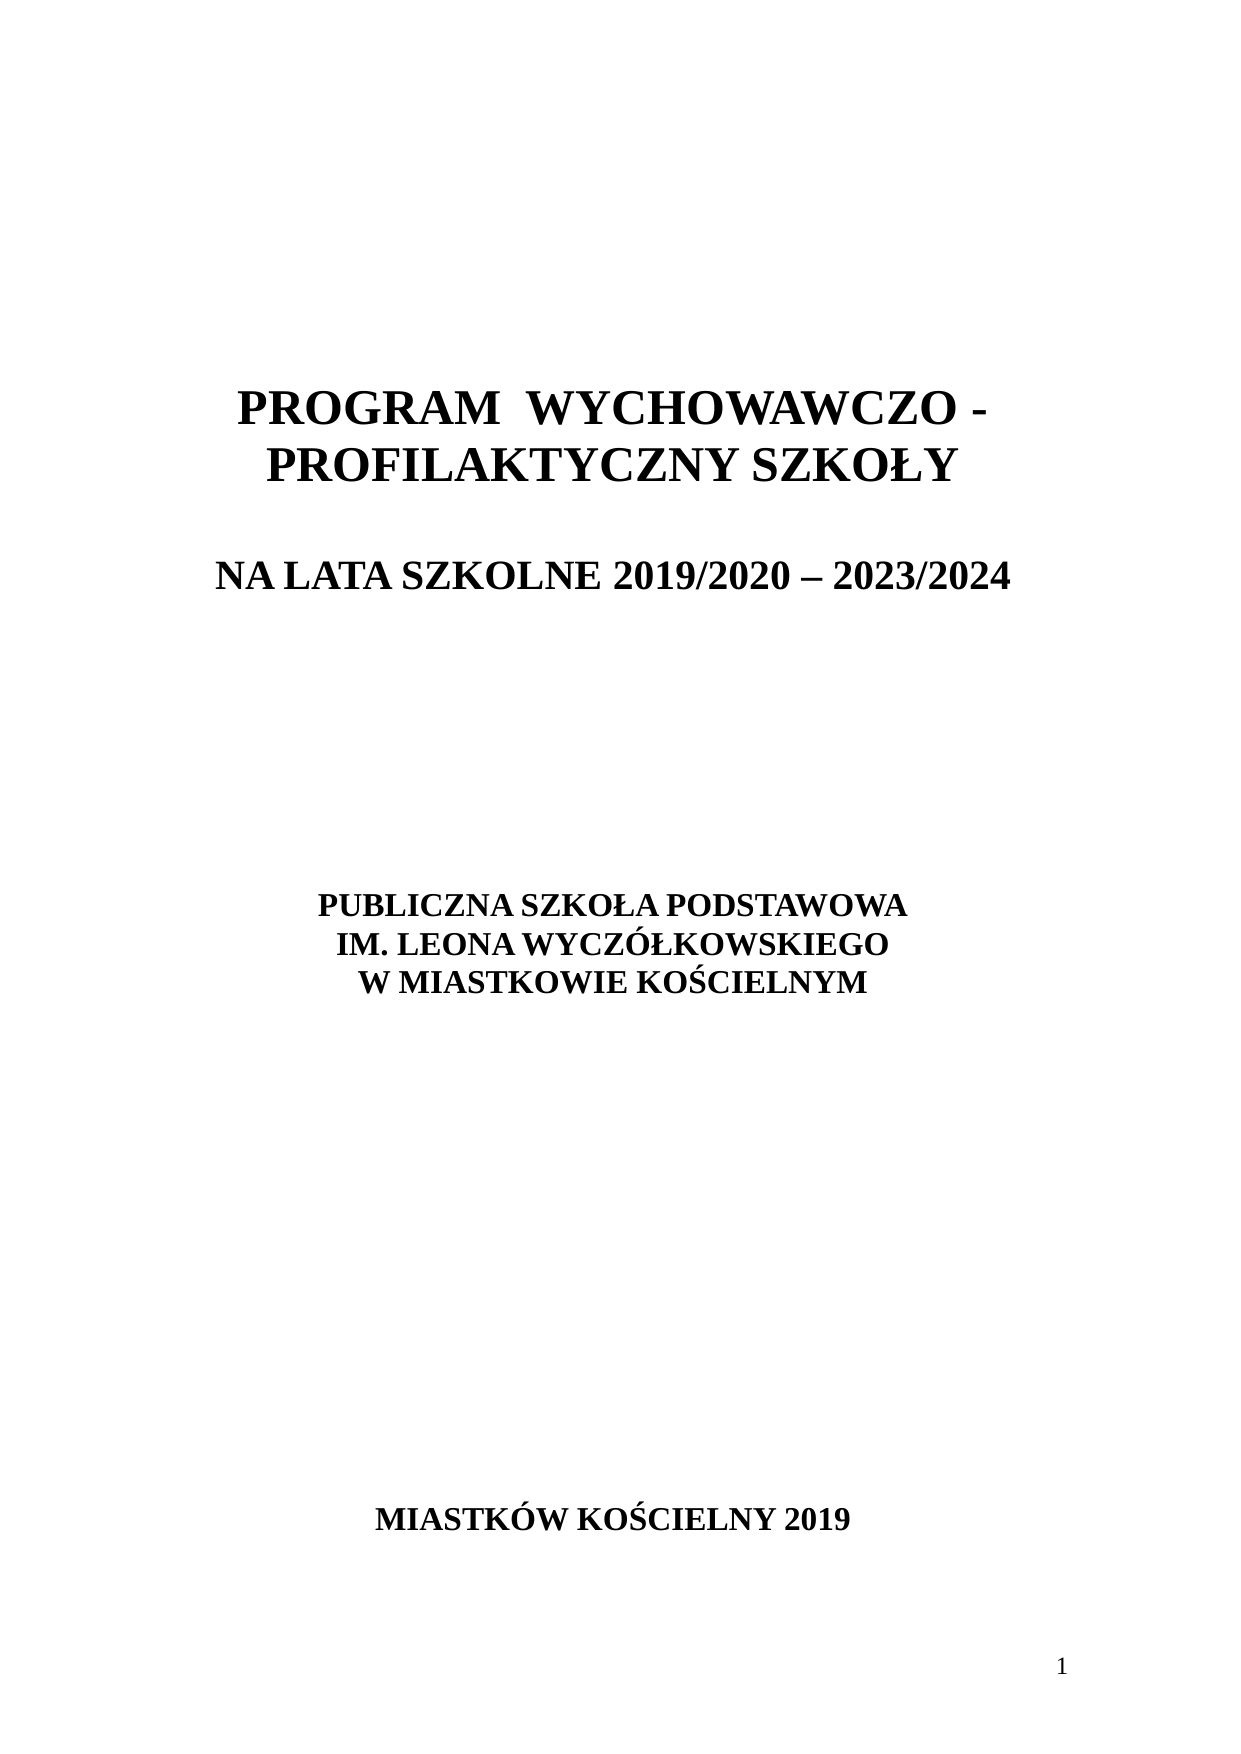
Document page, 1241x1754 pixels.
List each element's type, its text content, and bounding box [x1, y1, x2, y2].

text PUBLICZNA SZKOŁA PODSTAWOWA [118, 886, 1107, 924]
text IM. LEONA WYCZÓŁKOWSKIEGO [118, 924, 1107, 962]
text NA LATA SZKOLNE 2019/2020 – 2023/2024 [118, 550, 1107, 598]
text PROGRAM WYCHOWAWCZO -PROFILAKTYCZNY SZKOŁY [118, 378, 1107, 493]
text MIASTKÓW KOŚCIELNY 2019 [118, 1499, 1107, 1537]
text W MIASTKOWIE KOŚCIELNYM [118, 962, 1107, 1001]
